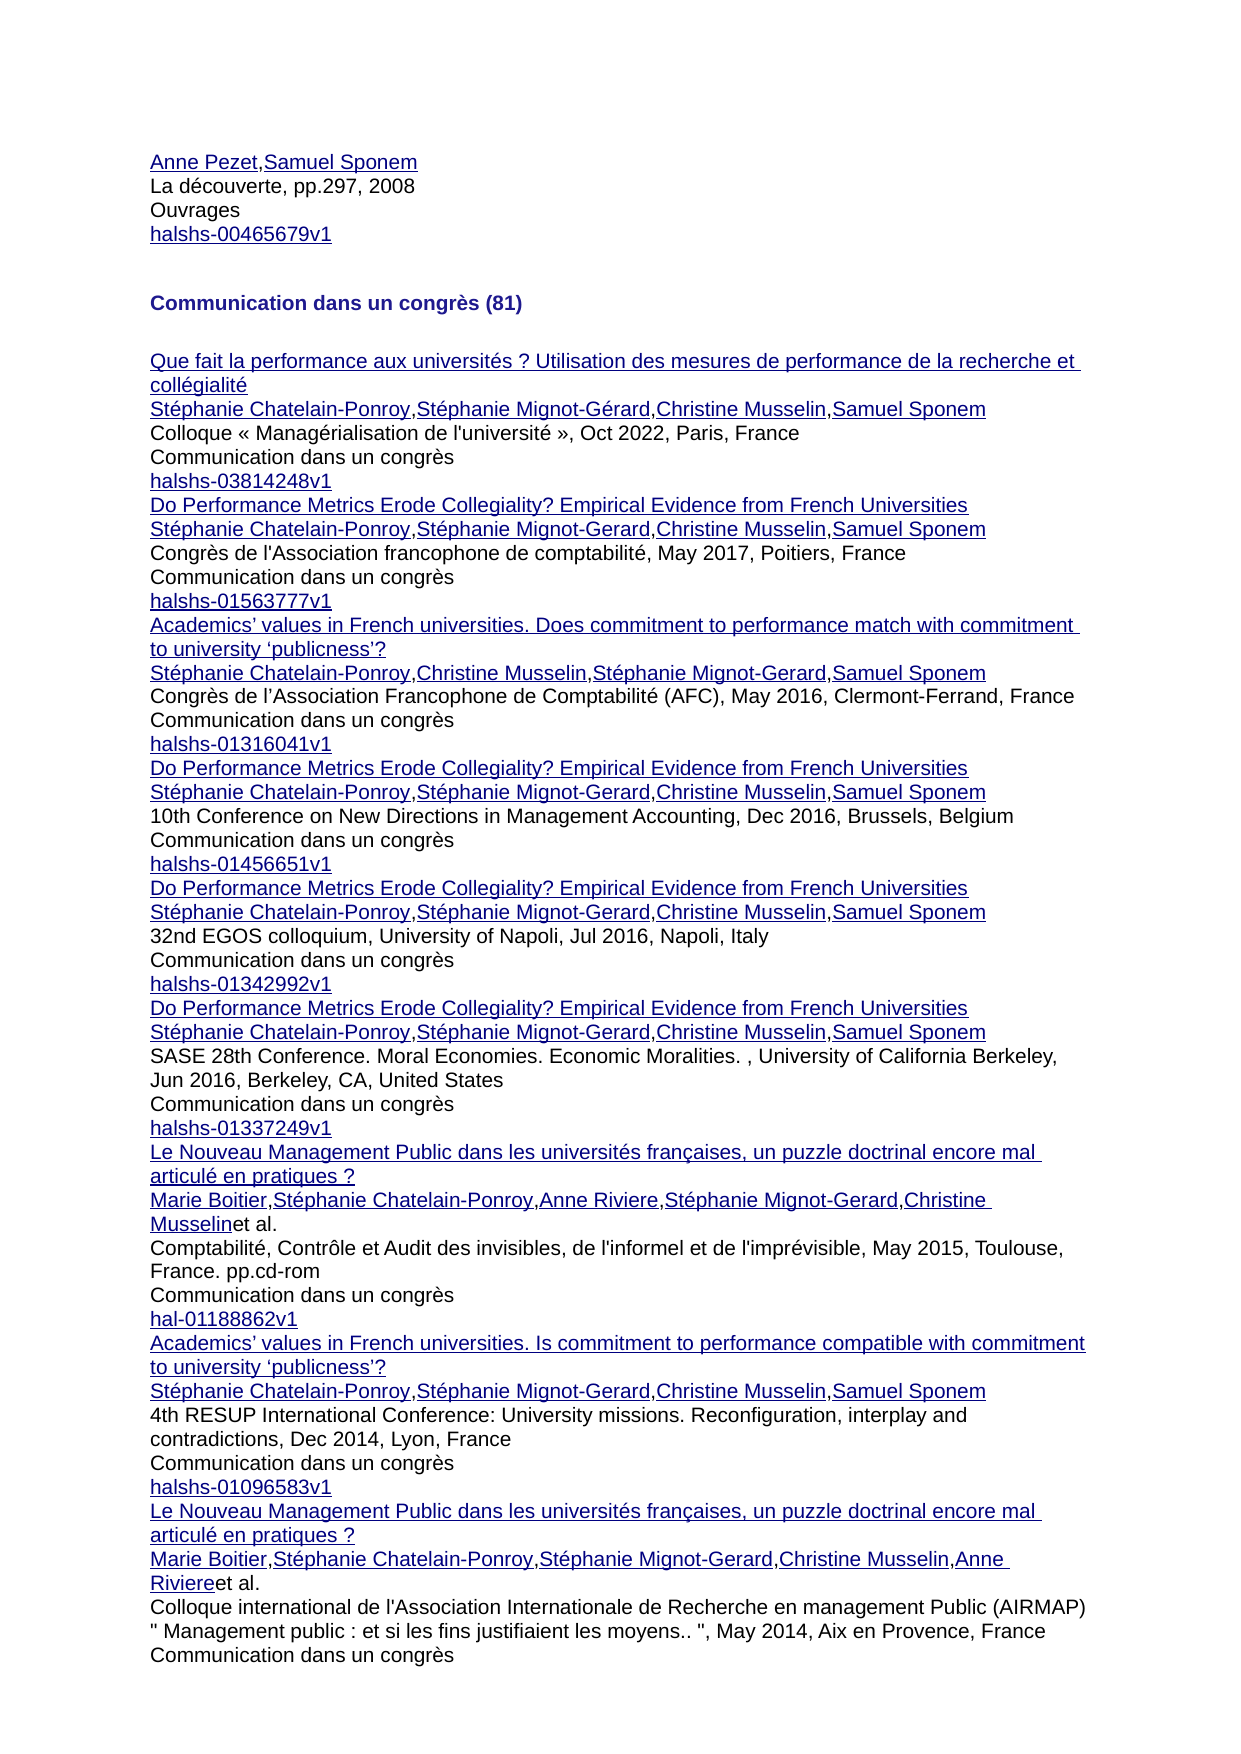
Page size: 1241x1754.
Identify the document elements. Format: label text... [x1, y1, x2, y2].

table_cell Do Performance Metrics Erode Collegiality? Empirical Evidence from French Universities Stéphanie Chatelain-Ponroy,Stéphanie Mignot-Gerard,Christine Musselin,Samuel Sponem 10th Conference on New Directions in Management Accounting, Dec 2016, Brussels, Belgium Communication dans un congrès halshs-01456651v1 [150, 756, 1090, 876]
table_cell Do Performance Metrics Erode Collegiality? Empirical Evidence from French Universities Stéphanie Chatelain-Ponroy,Stéphanie Mignot-Gerard,Christine Musselin,Samuel Sponem 32nd EGOS colloquium, University of Napoli, Jul 2016, Napoli, Italy Communication dans un congrès halshs-01342992v1 [150, 876, 1090, 996]
table_cell Do Performance Metrics Erode Collegiality? Empirical Evidence from French Universities Stéphanie Chatelain-Ponroy,Stéphanie Mignot-Gerard,Christine Musselin,Samuel Sponem Congrès de l'Association francophone de comptabilité, May 2017, Poitiers, France Communication dans un congrès halshs-01563777v1 [150, 493, 1090, 612]
table_cell Anne Pezet,Samuel Sponem La découverte, pp.297, 2008 Ouvrages halshs-00465679v1 [150, 150, 1090, 246]
table_cell Le Nouveau Management Public dans les universités françaises, un puzzle doctrinal encore mal articulé en pratiques ? Marie Boitier,Stéphanie Chatelain-Ponroy,Stéphanie Mignot-Gerard,Christine Musselin,Anne Riviereet al. Colloque international de l'Association Internationale de Recherche en management Public (AIRMAP) " Management public : et si les fins justifiaient les moyens.. ", May 2014, Aix en Provence, France Communication dans un congrès [150, 1499, 1090, 1667]
table_cell Academics’ values in French universities. Is commitment to performance compatible with commitment to university ‘publicness’? Stéphanie Chatelain-Ponroy,Stéphanie Mignot-Gerard,Christine Musselin,Samuel Sponem 4th RESUP International Conference: University missions. Reconfiguration, interplay and contradictions, Dec 2014, Lyon, France Communication dans un congrès halshs-01096583v1 [150, 1331, 1090, 1499]
subtitle Communication dans un congrès (81) [150, 291, 1090, 314]
table_header Que fait la performance aux universités ? Utilisation des mesures de performance de la recherche et collégialité Stéphanie Chatelain-Ponroy,Stéphanie Mignot-Gérard,Christine Musselin,Samuel Sponem Colloque « Managérialisation de l'université », Oct 2022, Paris, France Communication dans un congrès halshs-03814248v1 [150, 349, 1090, 493]
table_cell Do Performance Metrics Erode Collegiality? Empirical Evidence from French Universities Stéphanie Chatelain-Ponroy,Stéphanie Mignot-Gerard,Christine Musselin,Samuel Sponem SASE 28th Conference. Moral Economies. Economic Moralities. , University of California Berkeley, Jun 2016, Berkeley, CA, United States Communication dans un congrès halshs-01337249v1 [150, 996, 1090, 1139]
table_cell Le Nouveau Management Public dans les universités françaises, un puzzle doctrinal encore mal articulé en pratiques ? Marie Boitier,Stéphanie Chatelain-Ponroy,Anne Riviere,Stéphanie Mignot-Gerard,Christine Musselinet al. Comptabilité, Contrôle et Audit des invisibles, de l'informel et de l'imprévisible, May 2015, Toulouse, France. pp.cd-rom Communication dans un congrès hal-01188862v1 [150, 1140, 1090, 1331]
table_cell Academics’ values in French universities. Does commitment to performance match with commitment to university ‘publicness’? Stéphanie Chatelain-Ponroy,Christine Musselin,Stéphanie Mignot-Gerard,Samuel Sponem Congrès de l’Association Francophone de Comptabilité (AFC), May 2016, Clermont-Ferrand, France Communication dans un congrès halshs-01316041v1 [150, 613, 1090, 756]
